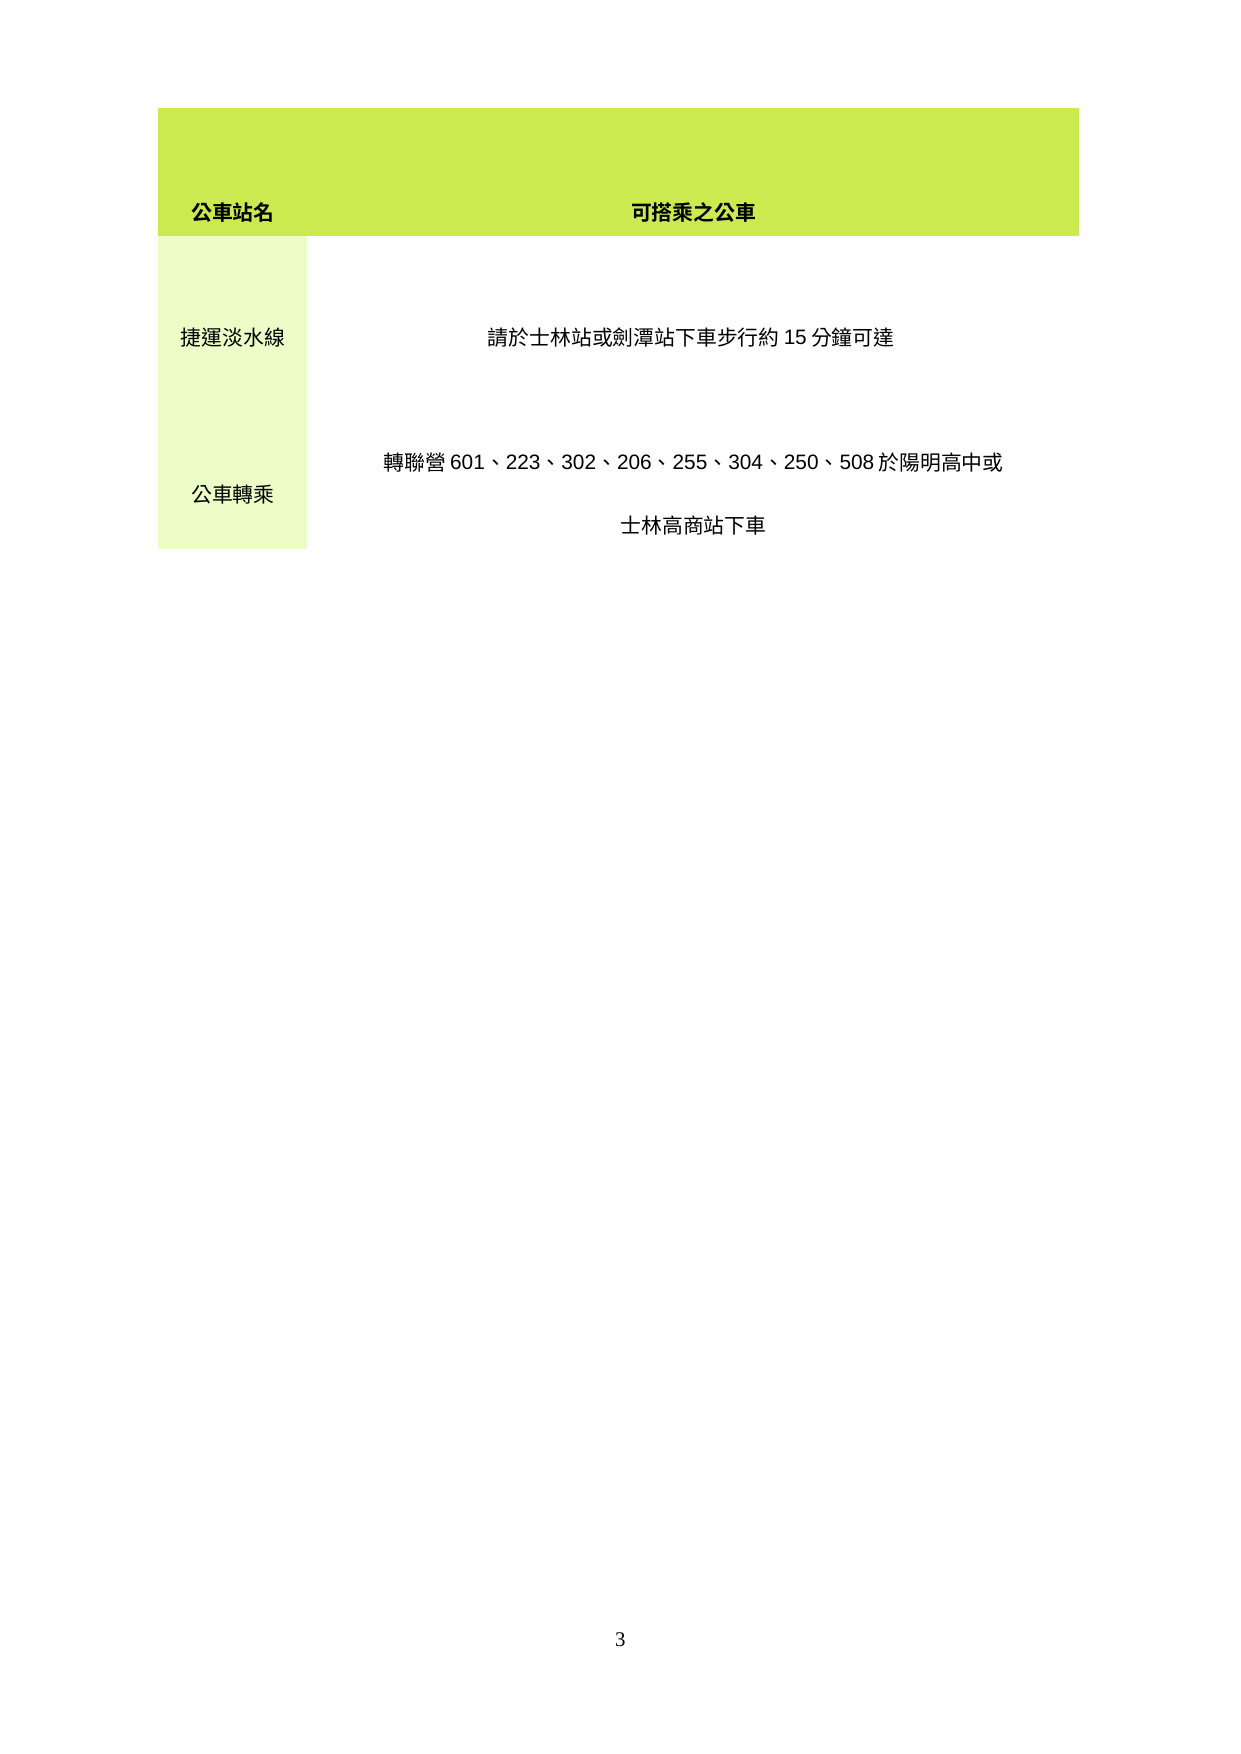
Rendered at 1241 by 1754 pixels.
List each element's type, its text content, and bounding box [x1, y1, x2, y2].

table_cell 公車轉乘 [158, 361, 307, 549]
table_cell [158, 549, 1079, 611]
table_cell 請於士林站或劍潭站下車步行約15分鐘可達 [307, 236, 1079, 361]
table_cell 轉聯營601、223、302、206、255、304、250、508於陽明高中或 士林高商站下車 [307, 361, 1079, 549]
table_header 捷運路線 [158, 108, 1079, 115]
table_cell 可搭乘之公車 [307, 115, 1079, 236]
table_cell 捷運淡水線 [158, 236, 307, 361]
table_cell 公車站名 [158, 115, 307, 236]
